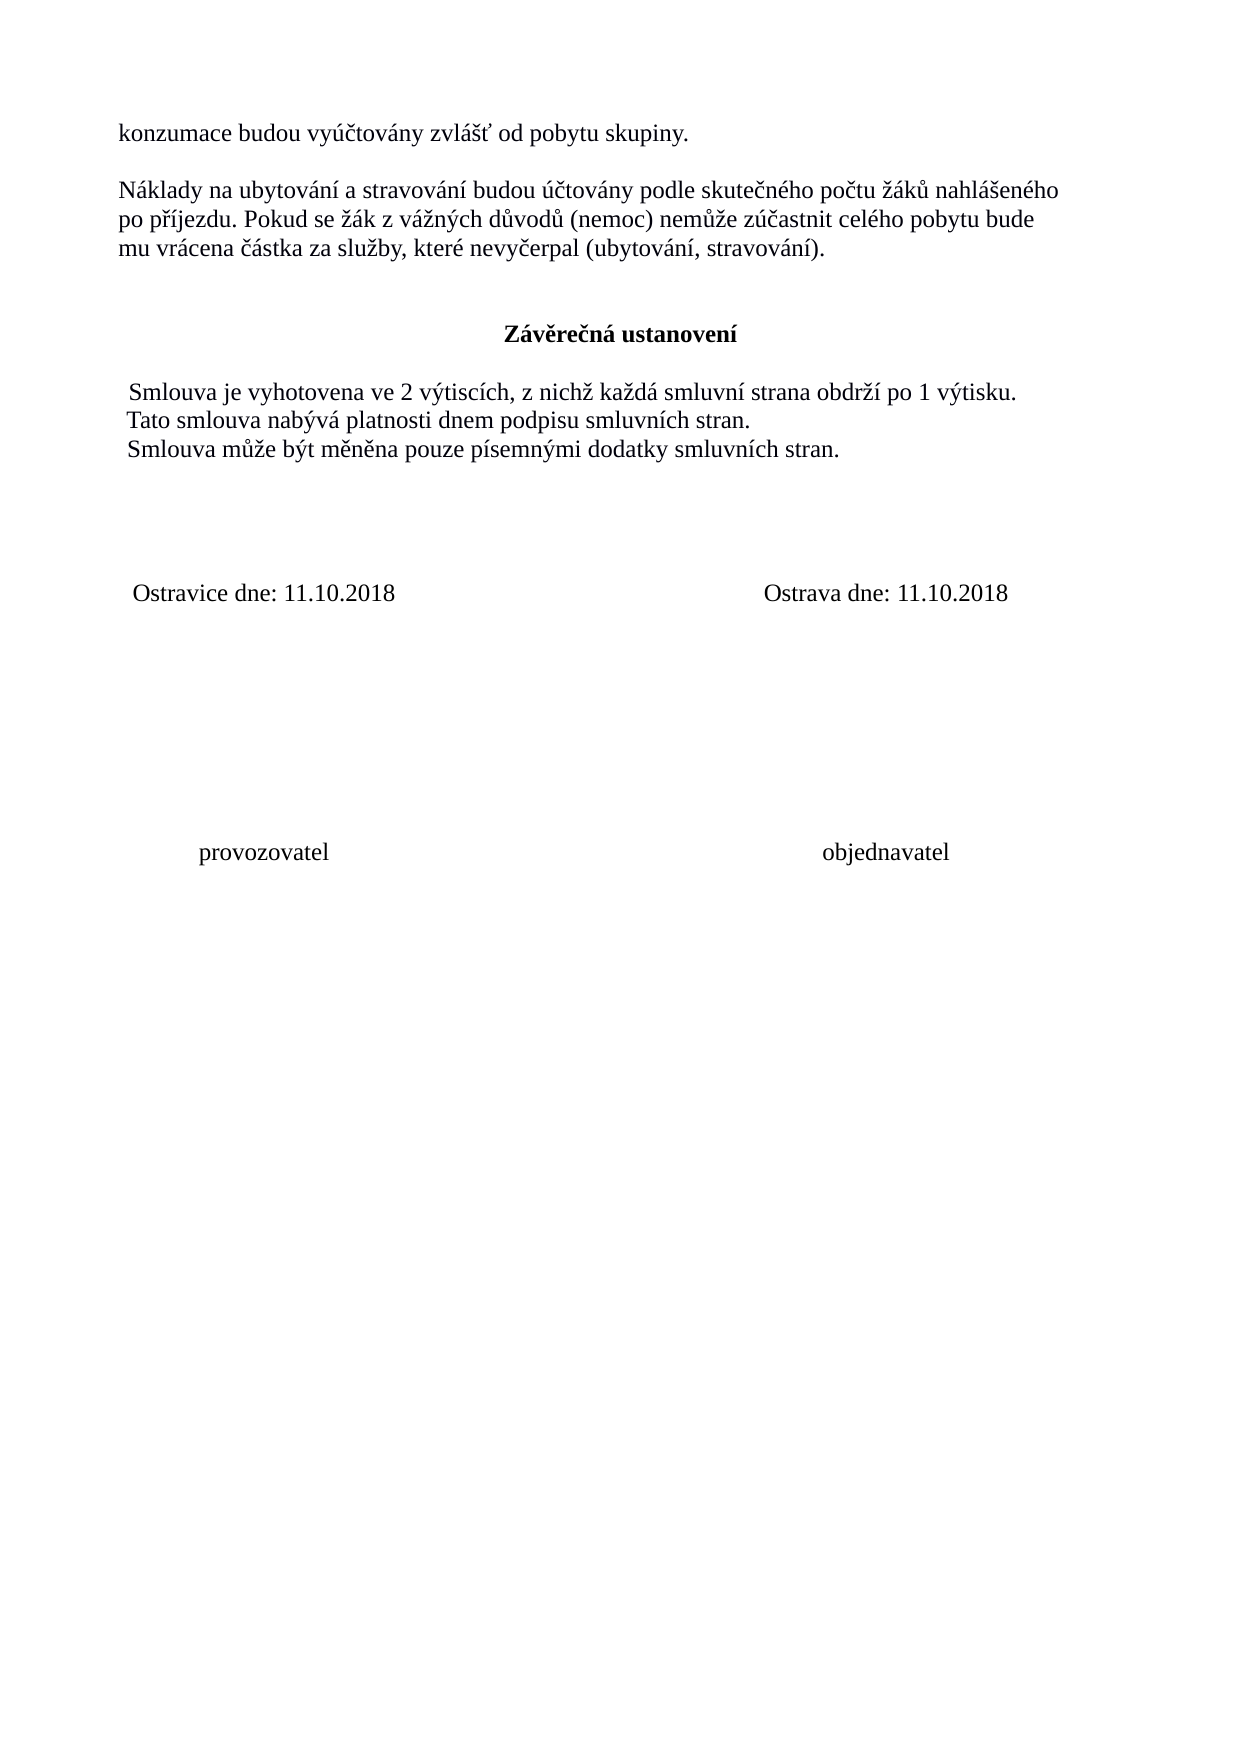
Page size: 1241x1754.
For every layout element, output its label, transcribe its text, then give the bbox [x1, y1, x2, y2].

text Tato smlouva nabývá platnosti dnem podpisu smluvních stran. [20, 406, 1122, 434]
text provozovatel objednavatel [118, 837, 1122, 866]
text mu vrácena částka za služby, které nevyčerpal (ubytování, stravování). [118, 233, 1240, 262]
text Ostravice dne: 11.10.2018 Ostrava dne: 11.10.2018 [118, 578, 1122, 607]
text Náklady na ubytování a stravování budou účtovány podle skutečného počtu žáků nahlášeného [118, 176, 1240, 204]
text Smlouva je vyhotovena ve 2 výtiscích, z nichž každá smluvní strana obdrží po 1 výtisku. [27, 377, 1122, 406]
text konzumace budou vyúčtovány zvlášť od pobytu skupiny. [118, 118, 1240, 147]
text po příjezdu. Pokud se žák z vážných důvodů (nemoc) nemůže zúčastnit celého pobytu bude [118, 204, 1240, 233]
text Smlouva může být měněna pouze písemnými dodatky smluvních stran. [27, 434, 1122, 463]
text Závěrečná ustanovení [118, 319, 1122, 348]
